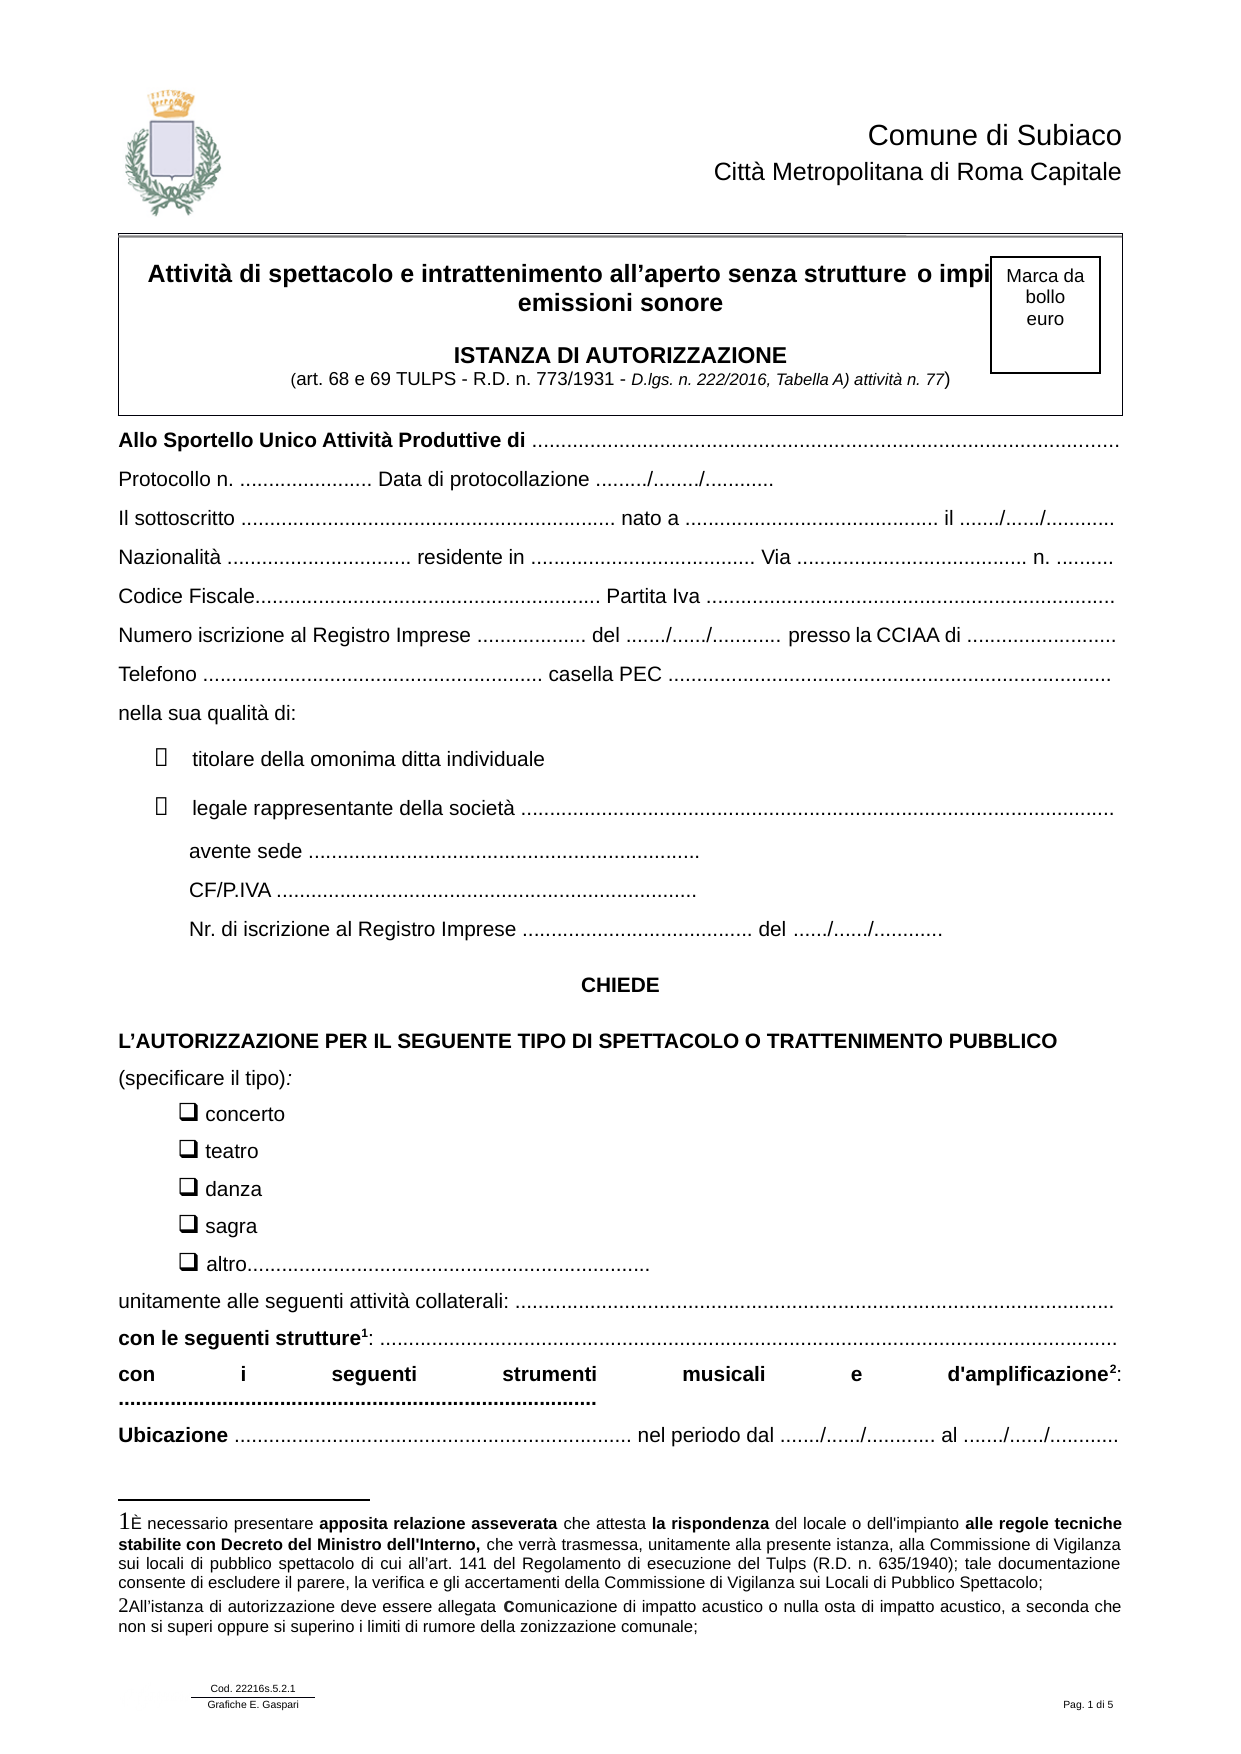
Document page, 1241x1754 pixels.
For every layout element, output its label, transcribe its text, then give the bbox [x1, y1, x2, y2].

text  legale rappresentante della società ....................................................................................................... [153, 789, 1122, 823]
text avente sede .................................................................... [189, 839, 1122, 863]
text con i seguenti strumenti musicali e d'amplificazione: ................................................................................... [118, 1362, 1122, 1410]
text Ubicazione ..................................................................... nel periodo dal ......./....../............ al ......./....../............ [118, 1423, 1122, 1447]
text  titolare della omonima ditta individuale [153, 739, 1122, 773]
picture [122, 87, 224, 219]
text unitamente alle seguenti attività collaterali: ........................................................................................................ [118, 1289, 1122, 1313]
text Numero iscrizione al Registro Imprese ................... del ......./....../............ presso la CCIAA di .......................... [118, 623, 1122, 647]
text CF/P.IVA ......................................................................... [189, 878, 1122, 902]
text CHIEDE [118, 973, 1122, 997]
text Nazionalità ................................ residente in ....................................... Via ........................................ n. .......... [118, 545, 1122, 569]
text  danza [177, 1177, 1122, 1202]
text nella sua qualità di: [118, 700, 1122, 724]
text (specificare il tipo): [118, 1065, 1122, 1089]
text Telefono ........................................................... casella PEC ............................................................................. [118, 661, 1122, 685]
text È necessario presentare apposita relazione asseverata che attesta la rispondenza del locale o dell'impianto alle regole tecniche stabilite con Decreto del Ministro dell'Interno, che verrà trasmessa, unitamente alla presente istanza, alla Commissione di Vigilanza sui locali di pubblico spettacolo di cui all’art. 141 del Regolamento di esecuzione del Tulps (R.D. n. 635/1940); tale documentazione consente di escludere il parere, la verifica e gli accertamenti della Commissione di Vigilanza sui Locali di Pubblico Spettacolo; [118, 1506, 1122, 1592]
text  sagra [177, 1214, 1122, 1239]
text  concerto [177, 1102, 1122, 1127]
text L’AUTORIZZAZIONE PER IL SEGUENTE TIPO DI SPETTACOLO O TRATTENIMENTO PUBBLICO [118, 1029, 1122, 1053]
text Protocollo n. ....................... Data di protocollazione ........./......../............ [118, 467, 1122, 491]
text  altro...................................................................... [177, 1252, 1122, 1277]
text All’istanza di autorizzazione deve essere allegata comunicazione di impatto acustico o nulla osta di impatto acustico, a seconda che non si superi oppure si superino i limiti di rumore della zonizzazione comunale; [118, 1592, 1122, 1636]
text Comune di Subiaco [224, 118, 1122, 152]
table_header Attività di spettacolo e intrattenimento all’aperto senza strutture o impianti, con emissioni sonore ISTANZA DI AUTORIZZAZIONE (art. 68 e 69 TULPS - R.D. n. 773/1931 - D.lgs. n. 222/2016, Tabella A) attività n. 77) [119, 238, 1122, 415]
text Il sottoscritto ................................................................. nato a ............................................ il ......./....../............ [118, 506, 1122, 530]
text Codice Fiscale............................................................ Partita Iva ....................................................................... [118, 584, 1122, 608]
text con le seguenti strutture: ................................................................................................................................ [118, 1326, 1122, 1350]
text Nr. di iscrizione al Registro Imprese ........................................ del ....../....../............ [189, 917, 1122, 941]
text  teatro [177, 1139, 1122, 1164]
text Allo Sportello Unico Attività Produttive di [118, 428, 1122, 452]
text Città Metropolitana di Roma Capitale [224, 157, 1122, 185]
